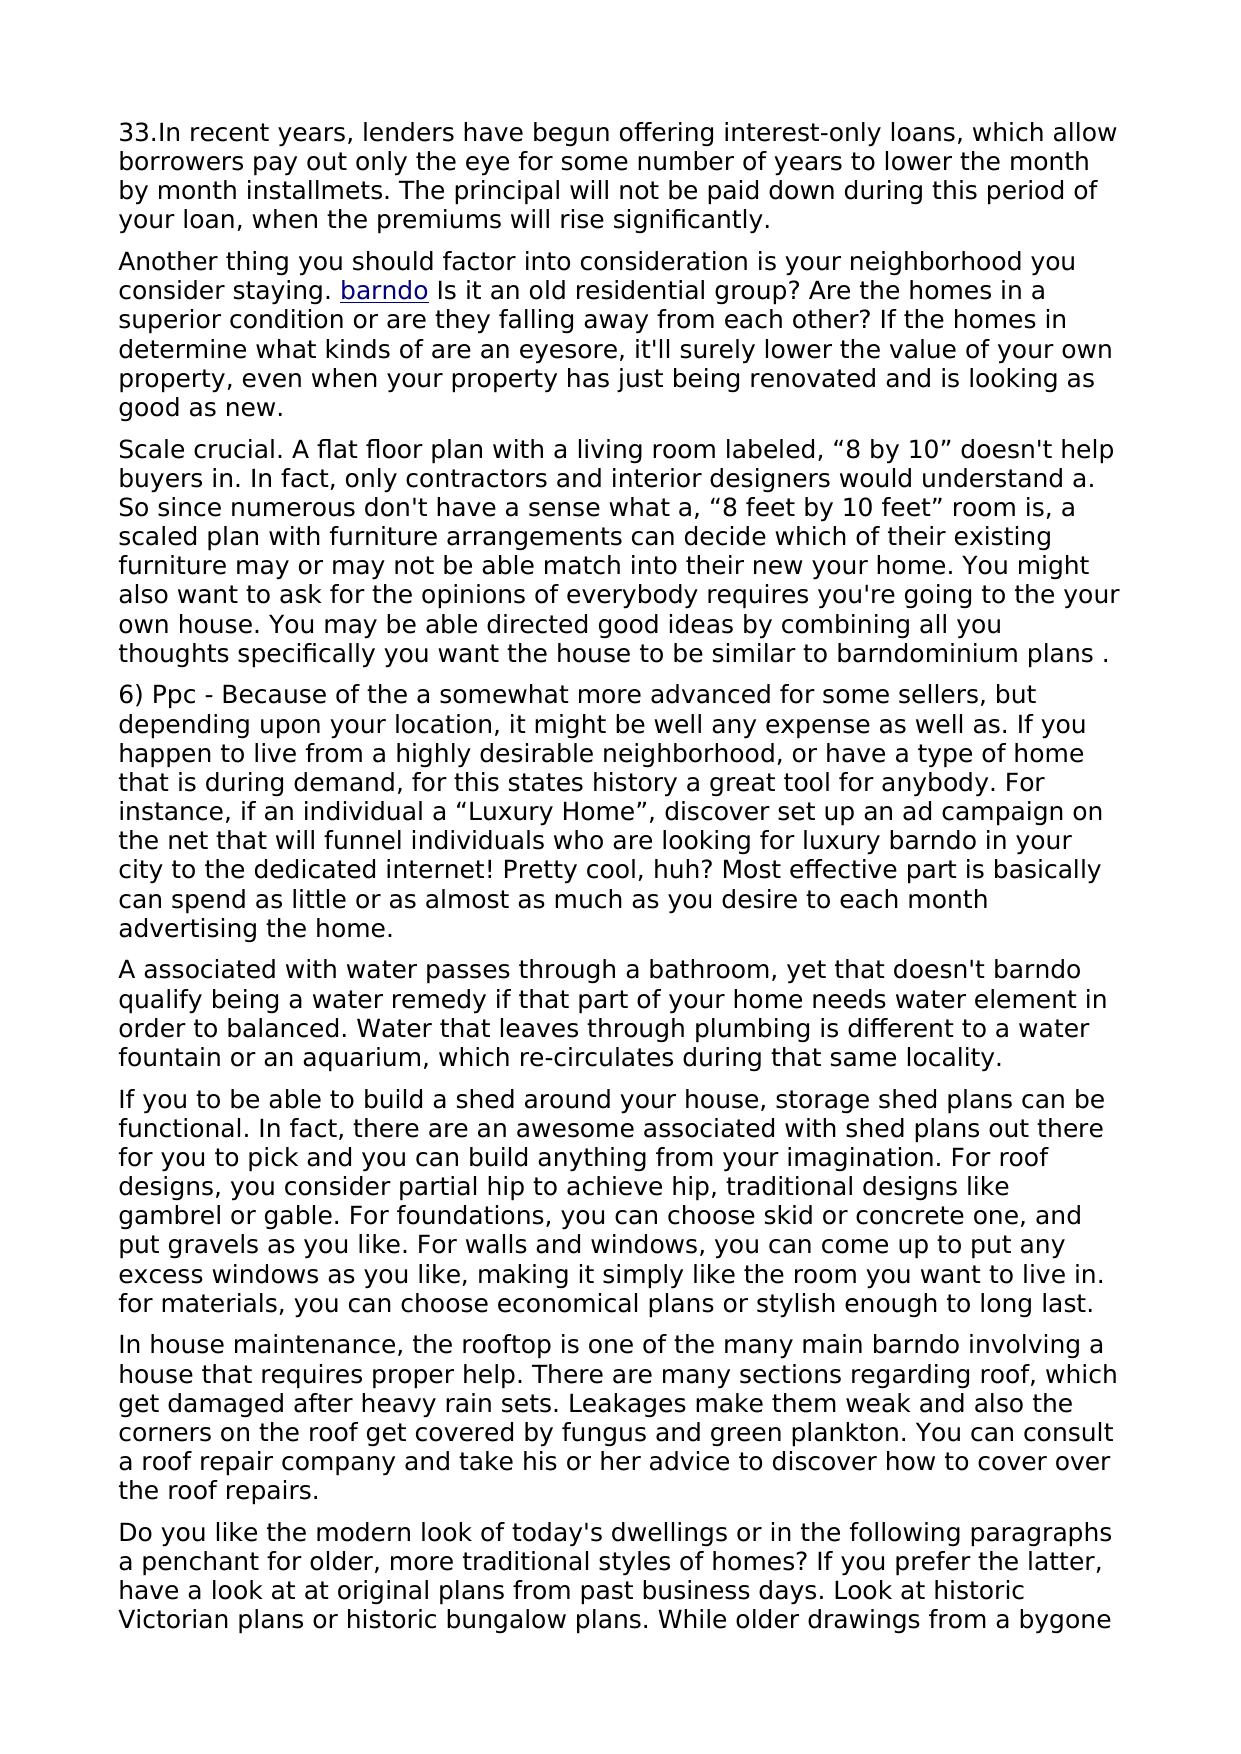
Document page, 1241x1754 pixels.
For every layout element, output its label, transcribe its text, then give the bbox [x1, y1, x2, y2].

text Do you like the modern look of today's dwellings or in the following paragraphs a penchant for older, more traditional styles of homes? If you prefer the latter, have a look at at original plans from past business days. Look at historic Victorian plans or historic bungalow plans. While older drawings from a bygone [118, 1518, 1122, 1635]
text In house maintenance, the rooftop is one of the many main barndo involving a house that requires proper help. There are many sections regarding roof, which get damaged after heavy rain sets. Leakages make them weak and also the corners on the roof get covered by fungus and green plankton. You can consult a roof repair company and take his or her advice to discover how to cover over the roof repairs. [118, 1331, 1122, 1506]
text 6) Ppc - Because of the a somewhat more advanced for some sellers, but depending upon your location, it might be well any expense as well as. If you happen to live from a highly desirable neighborhood, or have a type of home that is during demand, for this states history a great tool for anybody. For instance, if an individual a “Luxury Home”, discover set up an ad campaign on the net that will funnel individuals who are looking for luxury barndo in your city to the dedicated internet! Pretty cool, huh? Most effective part is basically can spend as little or as almost as much as you desire to each month advertising the home. [118, 681, 1122, 943]
text 33.In recent years, lenders have begun offering interest-only loans, which allow borrowers pay out only the eye for some number of years to lower the month by month installmets. The principal will not be paid down during this period of your loan, when the premiums will rise significantly. [118, 118, 1122, 235]
text If you to be able to build a shed around your house, storage shed plans can be functional. In fact, there are an awesome associated with shed plans out there for you to pick and you can build anything from your imagination. For roof designs, you consider partial hip to achieve hip, traditional designs like gambrel or gable. For foundations, you can choose skid or concrete one, and put gravels as you like. For walls and windows, you can come up to put any excess windows as you like, making it simply like the room you want to live in. for materials, you can choose economical plans or stylish enough to long last. [118, 1085, 1122, 1318]
text Scale crucial. A flat floor plan with a living room labeled, “8 by 10” doesn't help buyers in. In fact, only contractors and interior designers would understand a. So since numerous don't have a sense what a, “8 feet by 10 feet” room is, a scaled plan with furniture arrangements can decide which of their existing furniture may or may not be able match into their new your home. You might also want to ask for the opinions of everybody requires you're going to the your own house. You may be able directed good ideas by combining all you thoughts specifically you want the house to be similar to barndominium plans . [118, 435, 1122, 668]
text A associated with water passes through a bathroom, yet that doesn't barndo qualify being a water remedy if that part of your home needs water element in order to balanced. Water that leaves through plumbing is different to a water fountain or an aquarium, which re-circulates during that same locality. [118, 956, 1122, 1072]
text Another thing you should factor into consideration is your neighborhood you consider staying. barndo Is it an old residential group? Are the homes in a superior condition or are they falling away from each other? If the homes in determine what kinds of are an eyesore, it'll surely lower the value of your own property, even when your property has just being renovated and is looking as good as new. [118, 247, 1122, 422]
